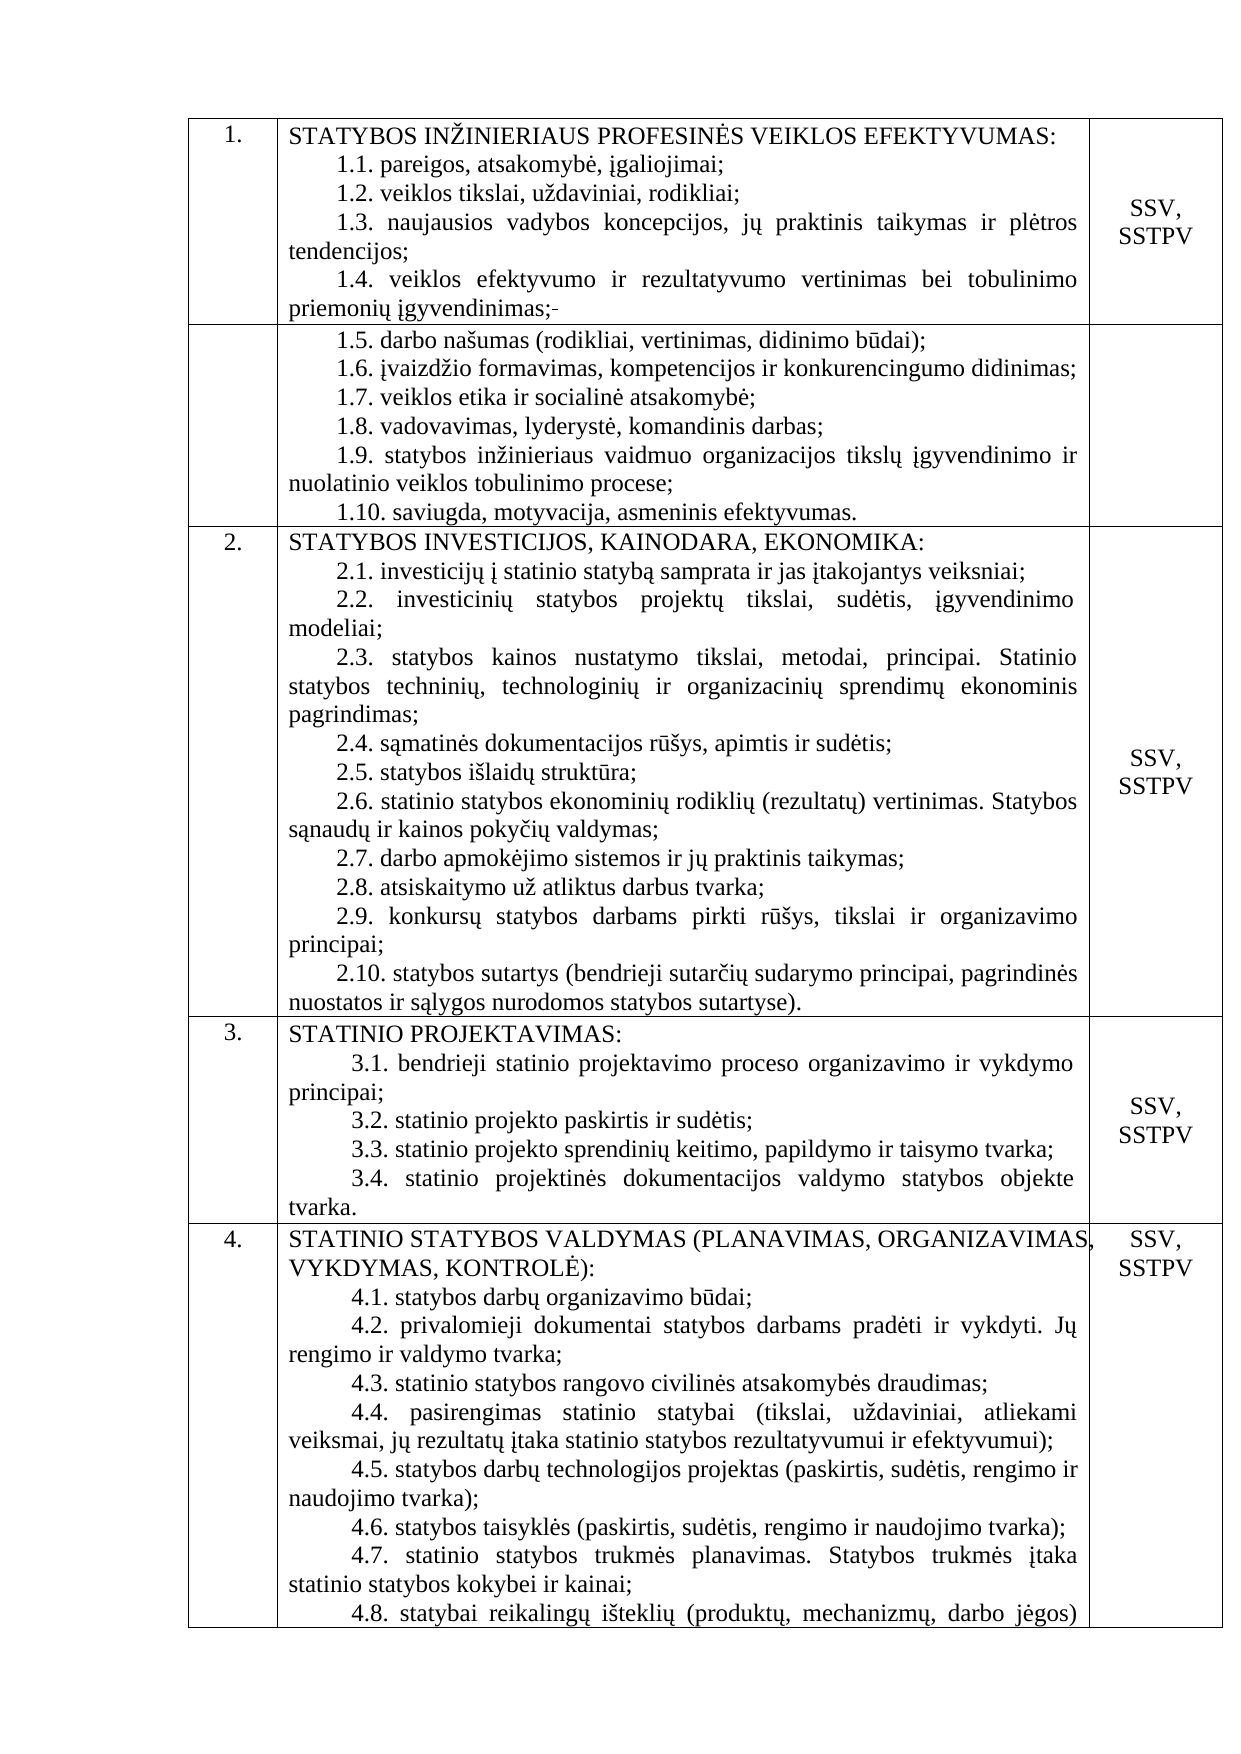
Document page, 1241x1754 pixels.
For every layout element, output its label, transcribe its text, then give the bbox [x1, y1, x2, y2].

table_cell [189, 325, 277, 526]
table_cell SSV, SSTPV [1090, 1017, 1222, 1223]
table_cell 1.5. darbo našumas (rodikliai, vertinimas, didinimo būdai); 1.6. įvaizdžio formavimas, kompetencijos ir konkurencingumo didinimas; 1.7. veiklos etika ir socialinė atsakomybė; 1.8. vadovavimas, lyderystė, komandinis darbas; 1.9. statybos inžinieriaus vaidmuo organizacijos tikslų įgyvendinimo ir nuolatinio veiklos tobulinimo procese; 1.10. saviugda, motyvacija, asmeninis efektyvumas. [278, 325, 1089, 526]
table_cell 3. [189, 1017, 277, 1223]
table_cell STATINIO PROJEKTAVIMAS: 3.1. bendrieji statinio projektavimo proceso organizavimo ir vykdymo principai; 3.2. statinio projekto paskirtis ir sudėtis; 3.3. statinio projekto sprendinių keitimo, papildymo ir taisymo tvarka; 3.4. statinio projektinės dokumentacijos valdymo statybos objekte tvarka. [278, 1017, 1089, 1223]
table_cell [1090, 325, 1222, 526]
table_cell SSV, SSTPV [1090, 527, 1222, 1016]
table_cell STATYBOS INVESTICIJOS, KAINODARA, EKONOMIKA: 2.1. investicijų į statinio statybą samprata ir jas įtakojantys veiksniai; 2.2. investicinių statybos projektų tikslai, sudėtis, įgyvendinimo modeliai; 2.3. statybos kainos nustatymo tikslai, metodai, principai. Statinio statybos techninių, technologinių ir organizacinių sprendimų ekonominis pagrindimas; 2.4. sąmatinės dokumentacijos rūšys, apimtis ir sudėtis; 2.5. statybos išlaidų struktūra; 2.6. statinio statybos ekonominių rodiklių (rezultatų) vertinimas. Statybos sąnaudų ir kainos pokyčių valdymas; 2.7. darbo apmokėjimo sistemos ir jų praktinis taikymas; 2.8. atsiskaitymo už atliktus darbus tvarka; 2.9. konkursų statybos darbams pirkti rūšys, tikslai ir organizavimo principai; 2.10. statybos sutartys (bendrieji sutarčių sudarymo principai, pagrindinės nuostatos ir sąlygos nurodomos statybos sutartyse). [278, 527, 1089, 1016]
table_cell 1. [189, 119, 277, 324]
table_cell 4. [189, 1224, 277, 1627]
table_cell 2. [189, 527, 277, 1016]
table_cell SSV, SSTPV [1090, 1224, 1222, 1627]
table_cell SSV, SSTPV [1090, 119, 1222, 324]
table_cell STATINIO STATYBOS VALDYMAS (PLANAVIMAS, ORGANIZAVIMAS, VYKDYMAS, KONTROLĖ): 4.1. statybos darbų organizavimo būdai; 4.2. privalomieji dokumentai statybos darbams pradėti ir vykdyti. Jų rengimo ir valdymo tvarka; 4.3. statinio statybos rangovo civilinės atsakomybės draudimas; 4.4. pasirengimas statinio statybai (tikslai, uždaviniai, atliekami veiksmai, jų rezultatų įtaka statinio statybos rezultatyvumui ir efektyvumui); 4.5. statybos darbų technologijos projektas (paskirtis, sudėtis, rengimo ir naudojimo tvarka); 4.6. statybos taisyklės (paskirtis, sudėtis, rengimo ir naudojimo tvarka); 4.7. statinio statybos trukmės planavimas. Statybos trukmės įtaka statinio statybos kokybei ir kainai; 4.8. statybai reikalingų išteklių (produktų, mechanizmų, darbo jėgos) poreikio planavimas ir įgyvendinimas; 4.9. statybos paslaugas teikiančių fizinių ar juridinių asmenų parinkimo ir samdymo tvarka; 4.10. vadovavimas statybos darbams (užduočių nustatymas, skirstymas, įgyvendinimo kontrolė ir vertinimas); 4.11. statybos aikštelės įrengimas ir eksploatavimas; 4.12. statinio statybos kontrolė (kontrolės rodikliai, jų matavimo ir vertinimo tvarka, kontrolės rezultatų dokumentavimas); [278, 1224, 1089, 1627]
table_cell STATYBOS INŽINIERIAUS PROFESINĖS VEIKLOS EFEKTYVUMAS: 1.1. pareigos, atsakomybė, įgaliojimai; 1.2. veiklos tikslai, uždaviniai, rodikliai; 1.3. naujausios vadybos koncepcijos, jų praktinis taikymas ir plėtros tendencijos; 1.4. veiklos efektyvumo ir rezultatyvumo vertinimas bei tobulinimo priemonių įgyvendinimas; [278, 119, 1089, 324]
